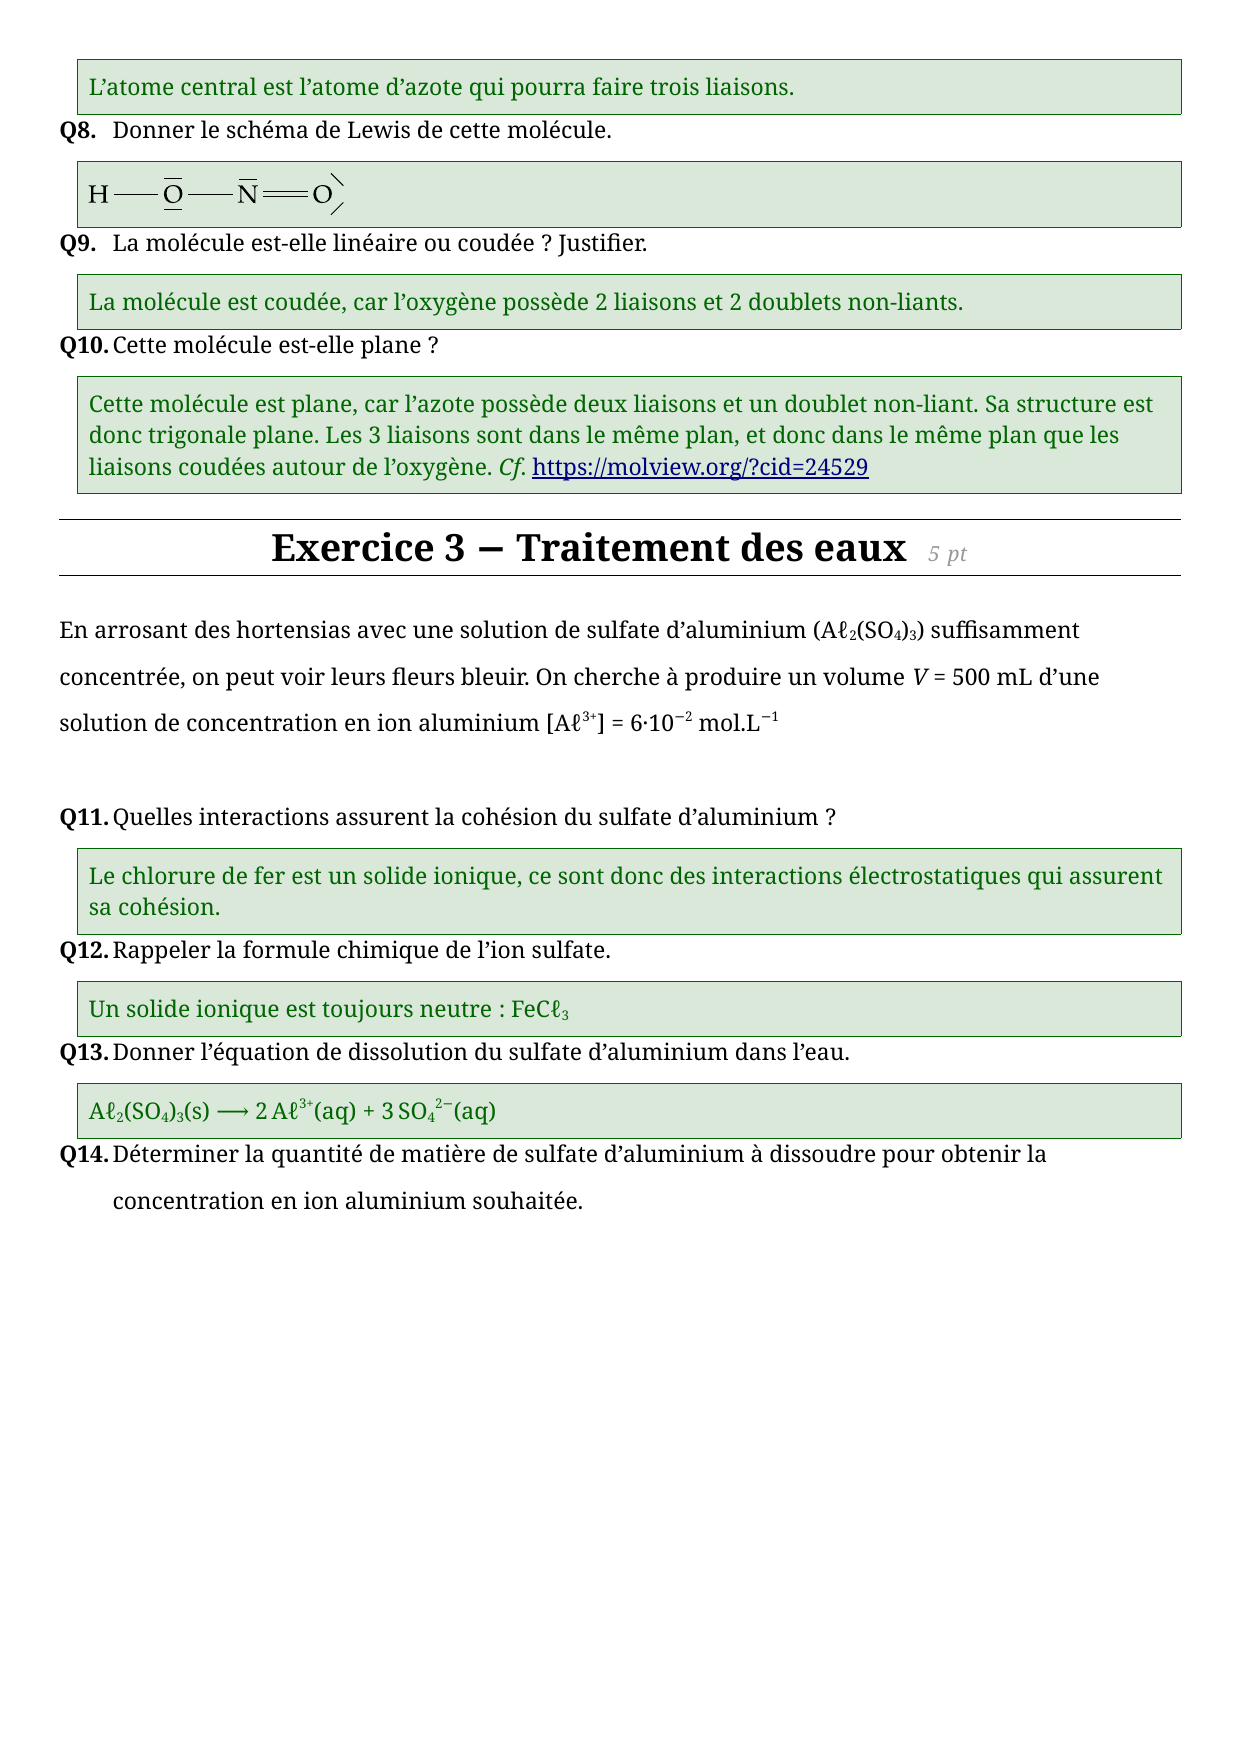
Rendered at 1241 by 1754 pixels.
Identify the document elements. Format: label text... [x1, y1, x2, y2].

text Cette molécule est plane, car l’azote possède deux liaisons et un doublet non-liant. Sa structure est donc trigonale plane. Les 3 liaisons sont dans le même plan, et donc dans le même plan que les liaisons coudées autour de l’oxygène. Cf. https://molview.org/?cid=24529 [78, 377, 1181, 493]
list Donner le schéma de Lewis de cette molécule. [59, 114, 1181, 145]
text En arrosant des hortensias avec une solution de sulfate d’aluminium (Aℓ2(SO4)3) suffisamment concentrée, on peut voir leurs fleurs bleuir. On cherche à produire un volume V = 500 mL d’une solution de concentration en ion aluminium [Aℓ3+] = 6·10−2 mol.L−1 [59, 614, 1181, 739]
text Aℓ2(SO4)3(s) ⟶ 2 Aℓ3+(aq) + 3 SO42−(aq) [78, 1084, 1181, 1138]
text Un solide ionique est toujours neutre : FeCℓ3 [78, 982, 1181, 1036]
text La molécule est coudée, car l’oxygène possède 2 liaisons et 2 doublets non-liants. [78, 275, 1181, 329]
list Quelles interactions assurent la cohésion du sulfate d’aluminium ? [59, 801, 1181, 832]
list Cette molécule est-elle plane ? [59, 329, 1181, 360]
list La molécule est-elle linéaire ou coudée ? Justifier. [59, 227, 1181, 258]
list Donner l’équation de dissolution du sulfate d’aluminium dans l’eau. [59, 1036, 1181, 1067]
list Rappeler la formule chimique de l’ion sulfate. [59, 934, 1181, 966]
text L’atome central est l’atome d’azote qui pourra faire trois liaisons. [78, 60, 1181, 114]
text Le chlorure de fer est un solide ionique, ce sont donc des interactions électrostatiques qui assurent sa cohésion. [78, 849, 1181, 934]
subtitle Exercice 3 − Traitement des eaux5 pt [59, 520, 1181, 575]
list Déterminer la quantité de matière de sulfate d’aluminium à dissoudre pour obtenir la concentration en ion aluminium souhaitée. [59, 1138, 1181, 1216]
